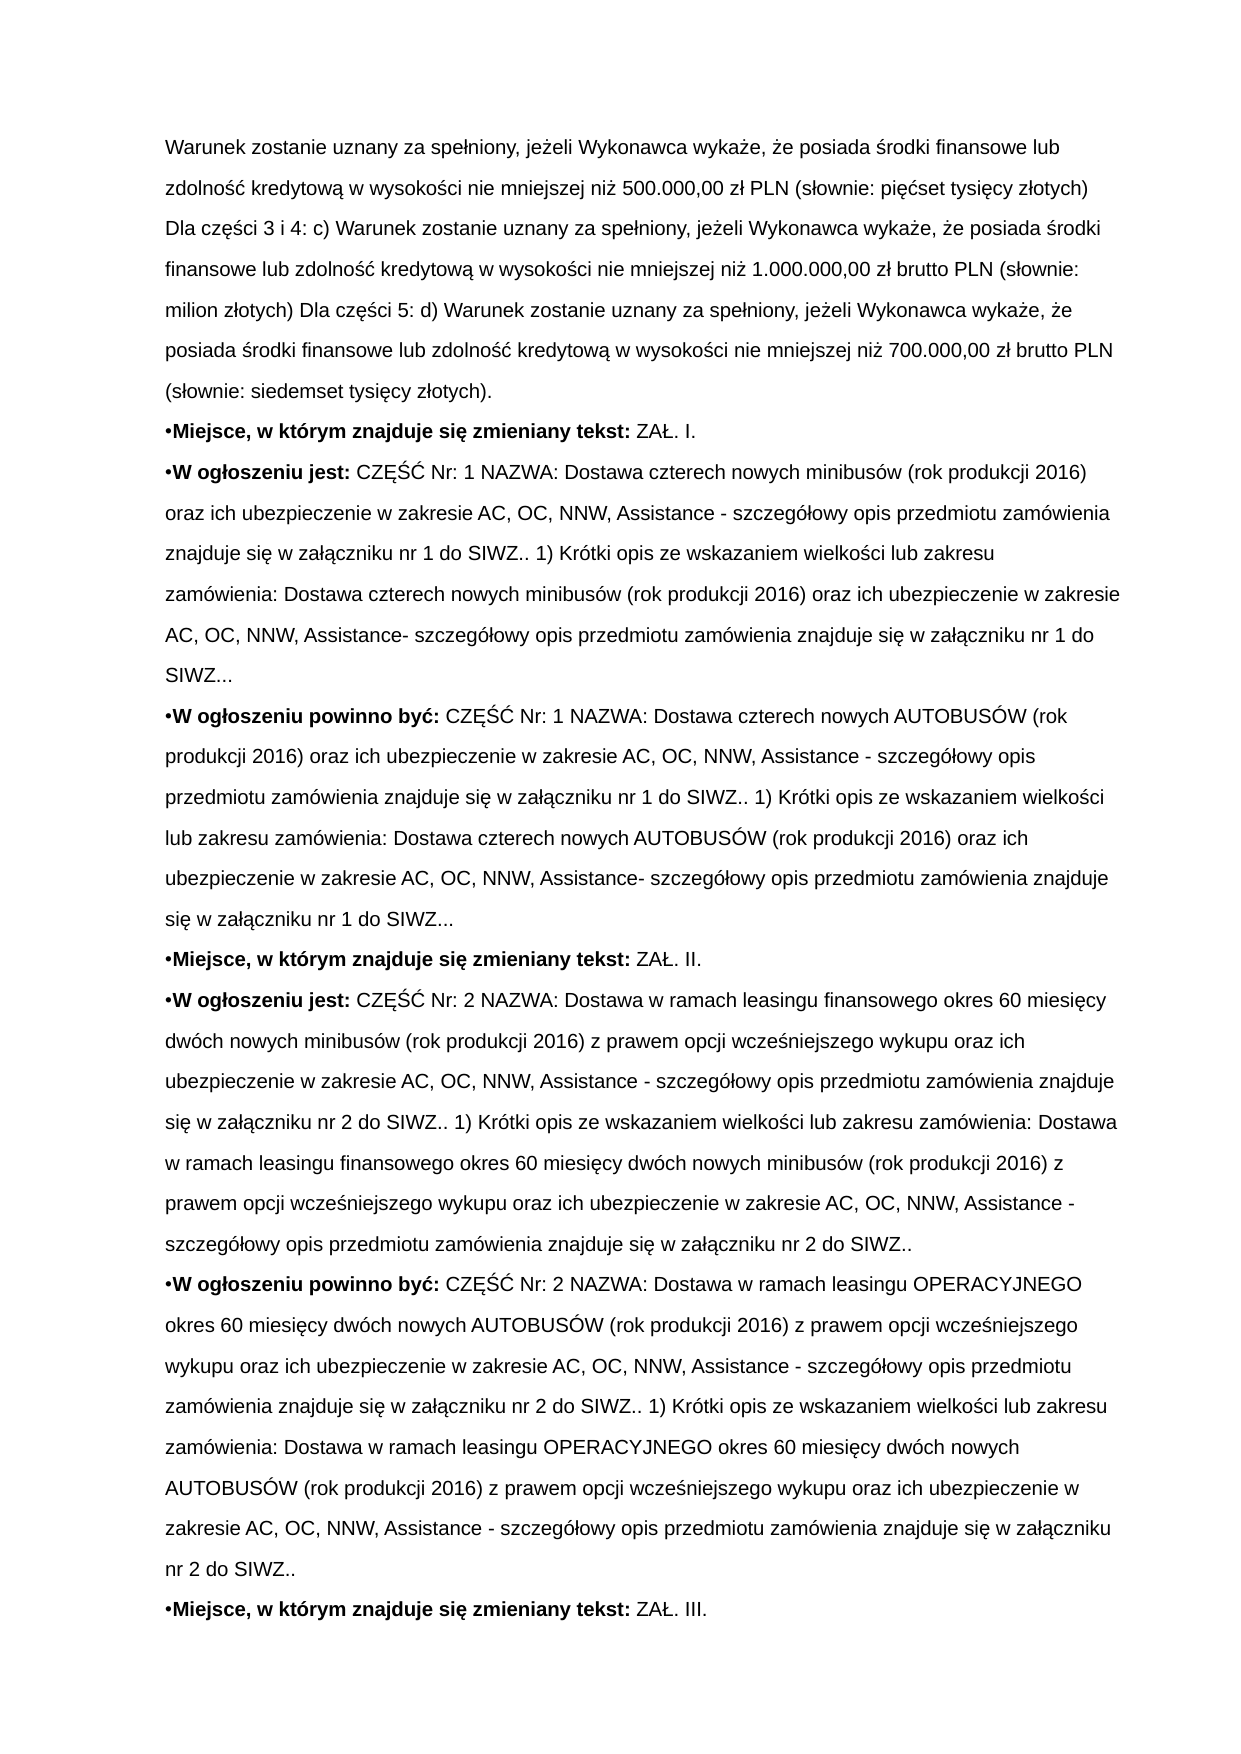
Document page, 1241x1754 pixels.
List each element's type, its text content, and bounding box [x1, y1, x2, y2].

list W ogłoszeniu powinno być: CZĘŚĆ Nr: 1 NAZWA: Dostawa czterech nowych AUTOBUSÓW (rok produkcji 2016) oraz ich ubezpieczenie w zakresie AC, OC, NNW, Assistance - szczegółowy opis przedmiotu zamówienia znajduje się w załączniku nr 1 do SIWZ.. 1) Krótki opis ze wskazaniem wielkości lub zakresu zamówienia: Dostawa czterech nowych AUTOBUSÓW (rok produkcji 2016) oraz ich ubezpieczenie w zakresie AC, OC, NNW, Assistance- szczegółowy opis przedmiotu zamówienia znajduje się w załączniku nr 1 do SIWZ... [118, 687, 1122, 931]
list Miejsce, w którym znajduje się zmieniany tekst: ZAŁ. II. [118, 931, 1122, 971]
list W ogłoszeniu powinno być: CZĘŚĆ Nr: 2 NAZWA: Dostawa w ramach leasingu OPERACYJNEGO okres 60 miesięcy dwóch nowych AUTOBUSÓW (rok produkcji 2016) z prawem opcji wcześniejszego wykupu oraz ich ubezpieczenie w zakresie AC, OC, NNW, Assistance - szczegółowy opis przedmiotu zamówienia znajduje się w załączniku nr 2 do SIWZ.. 1) Krótki opis ze wskazaniem wielkości lub zakresu zamówienia: Dostawa w ramach leasingu OPERACYJNEGO okres 60 miesięcy dwóch nowych AUTOBUSÓW (rok produkcji 2016) z prawem opcji wcześniejszego wykupu oraz ich ubezpieczenie w zakresie AC, OC, NNW, Assistance - szczegółowy opis przedmiotu zamówienia znajduje się w załączniku nr 2 do SIWZ.. [118, 1256, 1122, 1581]
list Miejsce, w którym znajduje się zmieniany tekst: ZAŁ. I. [118, 402, 1122, 443]
list W ogłoszeniu jest: CZĘŚĆ Nr: 2 NAZWA: Dostawa w ramach leasingu finansowego okres 60 miesięcy dwóch nowych minibusów (rok produkcji 2016) z prawem opcji wcześniejszego wykupu oraz ich ubezpieczenie w zakresie AC, OC, NNW, Assistance - szczegółowy opis przedmiotu zamówienia znajduje się w załączniku nr 2 do SIWZ.. 1) Krótki opis ze wskazaniem wielkości lub zakresu zamówienia: Dostawa w ramach leasingu finansowego okres 60 miesięcy dwóch nowych minibusów (rok produkcji 2016) z prawem opcji wcześniejszego wykupu oraz ich ubezpieczenie w zakresie AC, OC, NNW, Assistance - szczegółowy opis przedmiotu zamówienia znajduje się w załączniku nr 2 do SIWZ.. [118, 971, 1122, 1256]
list W ogłoszeniu jest: CZĘŚĆ Nr: 1 NAZWA: Dostawa czterech nowych minibusów (rok produkcji 2016) oraz ich ubezpieczenie w zakresie AC, OC, NNW, Assistance - szczegółowy opis przedmiotu zamówienia znajduje się w załączniku nr 1 do SIWZ.. 1) Krótki opis ze wskazaniem wielkości lub zakresu zamówienia: Dostawa czterech nowych minibusów (rok produkcji 2016) oraz ich ubezpieczenie w zakresie AC, OC, NNW, Assistance- szczegółowy opis przedmiotu zamówienia znajduje się w załączniku nr 1 do SIWZ... [118, 443, 1122, 687]
list Warunek zostanie uznany za spełniony, jeżeli Wykonawca wykaże, że posiada środki finansowe lub zdolność kredytową w wysokości nie mniejszej niż 500.000,00 zł PLN (słownie: pięćset tysięcy złotych) Dla części 3 i 4: c) Warunek zostanie uznany za spełniony, jeżeli Wykonawca wykaże, że posiada środki finansowe lub zdolność kredytową w wysokości nie mniejszej niż 1.000.000,00 zł brutto PLN (słownie: milion złotych) Dla części 5: d) Warunek zostanie uznany za spełniony, jeżeli Wykonawca wykaże, że posiada środki finansowe lub zdolność kredytową w wysokości nie mniejszej niż 700.000,00 zł brutto PLN (słownie: siedemset tysięcy złotych). [118, 118, 1122, 402]
list Miejsce, w którym znajduje się zmieniany tekst: ZAŁ. III. [118, 1581, 1122, 1621]
